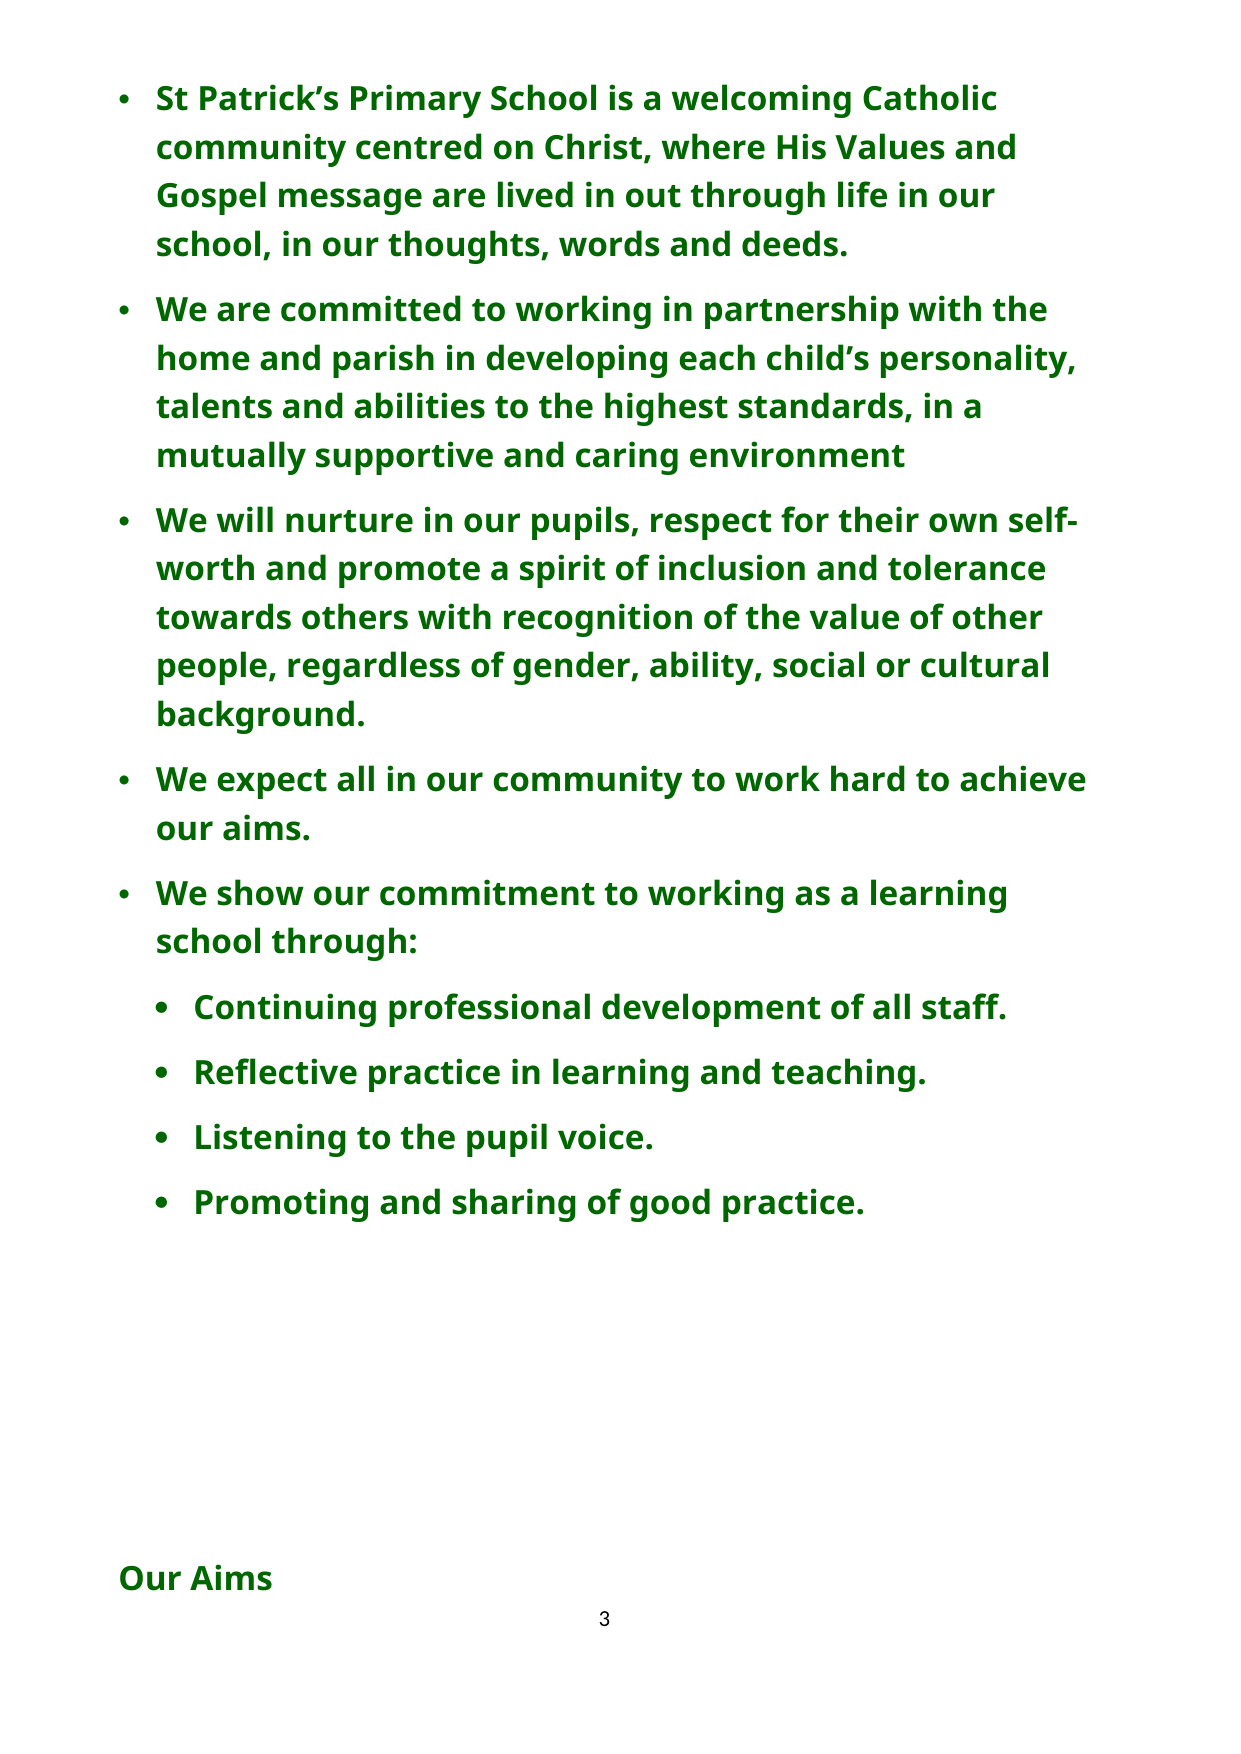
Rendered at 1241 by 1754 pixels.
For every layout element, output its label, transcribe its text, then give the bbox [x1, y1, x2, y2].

list Listening to the pupil voice. [156, 1114, 1090, 1159]
text Our Aims [118, 1555, 1090, 1600]
list We show our commitment to working as a learning school through: [118, 870, 1090, 964]
list We are committed to working in partnership with the home and parish in developing each child’s personality, talents and abilities to the highest standards, in a mutually supportive and caring environment [118, 286, 1090, 477]
list St Patrick’s Primary School is a welcoming Catholic community centred on Christ, where His Values and Gospel message are lived in out through life in our school, in our thoughts, words and deeds. [118, 75, 1090, 266]
list Reflective practice in learning and teaching. [156, 1049, 1090, 1094]
list Promoting and sharing of good practice. [156, 1179, 1090, 1224]
list We expect all in our community to work hard to achieve our aims. [118, 756, 1090, 850]
list We will nurture in our pupils, respect for their own self-worth and promote a spirit of inclusion and tolerance towards others with recognition of the value of other people, regardless of gender, ability, social or cultural background. [118, 497, 1090, 736]
list Continuing professional development of all staff. [156, 983, 1090, 1029]
